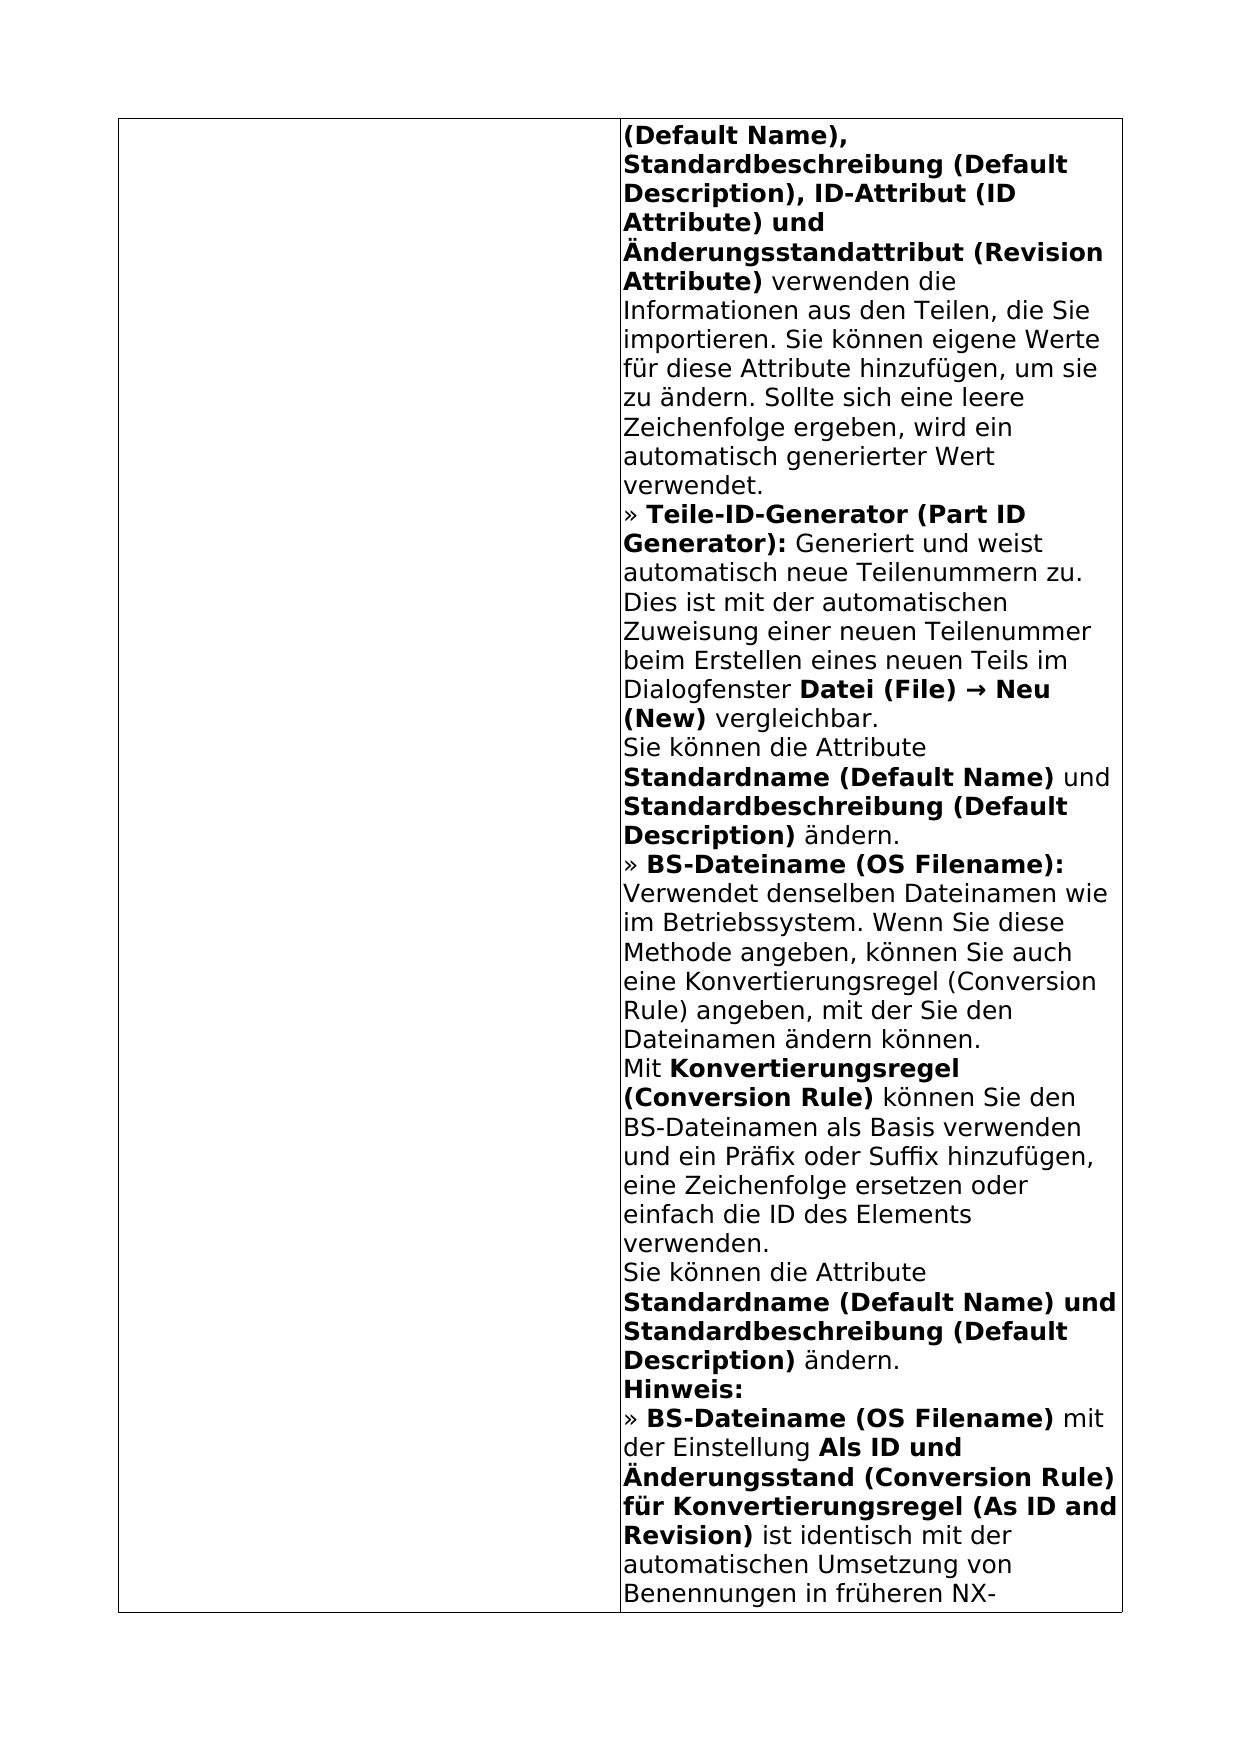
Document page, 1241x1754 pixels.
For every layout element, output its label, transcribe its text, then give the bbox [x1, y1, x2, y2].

table_cell [119, 119, 620, 1612]
table_cell (Default Name), Standardbeschreibung (Default Description), ID-Attribut (ID Attribute) und Änderungsstandattribut (Revision Attribute) verwenden die Informationen aus den Teilen, die Sie importieren. Sie können eigene Werte für diese Attribute hinzufügen, um sie zu ändern. Sollte sich eine leere Zeichenfolge ergeben, wird ein automatisch generierter Wert verwendet. » Teile-ID-Generator (Part ID Generator): Generiert und weist automatisch neue Teilenummern zu. Dies ist mit der automatischen Zuweisung einer neuen Teilenummer beim Erstellen eines neuen Teils im Dialogfenster Datei (File) → Neu (New) vergleichbar. Sie können die Attribute Standardname (Default Name) und Standardbeschreibung (Default Description) ändern. » BS-Dateiname (OS Filename): Verwendet denselben Dateinamen wie im Betriebssystem. Wenn Sie diese Methode angeben, können Sie auch eine Konvertierungsregel (Conversion Rule) angeben, mit der Sie den Dateinamen ändern können. Mit Konvertierungsregel (Conversion Rule) können Sie den BS-Dateinamen als Basis verwenden und ein Präfix oder Suffix hinzufügen, eine Zeichenfolge ersetzen oder einfach die ID des Elements verwenden. Sie können die Attribute Standardname (Default Name) und Standardbeschreibung (Default Description) ändern. Hinweis: » BS-Dateiname (OS Filename) mit der Einstellung Als ID und Änderungsstand (Conversion Rule) für Konvertierungsregel (As ID and Revision) ist identisch mit der automatischen Umsetzung von Benennungen in früheren NX- [621, 119, 1122, 1612]
